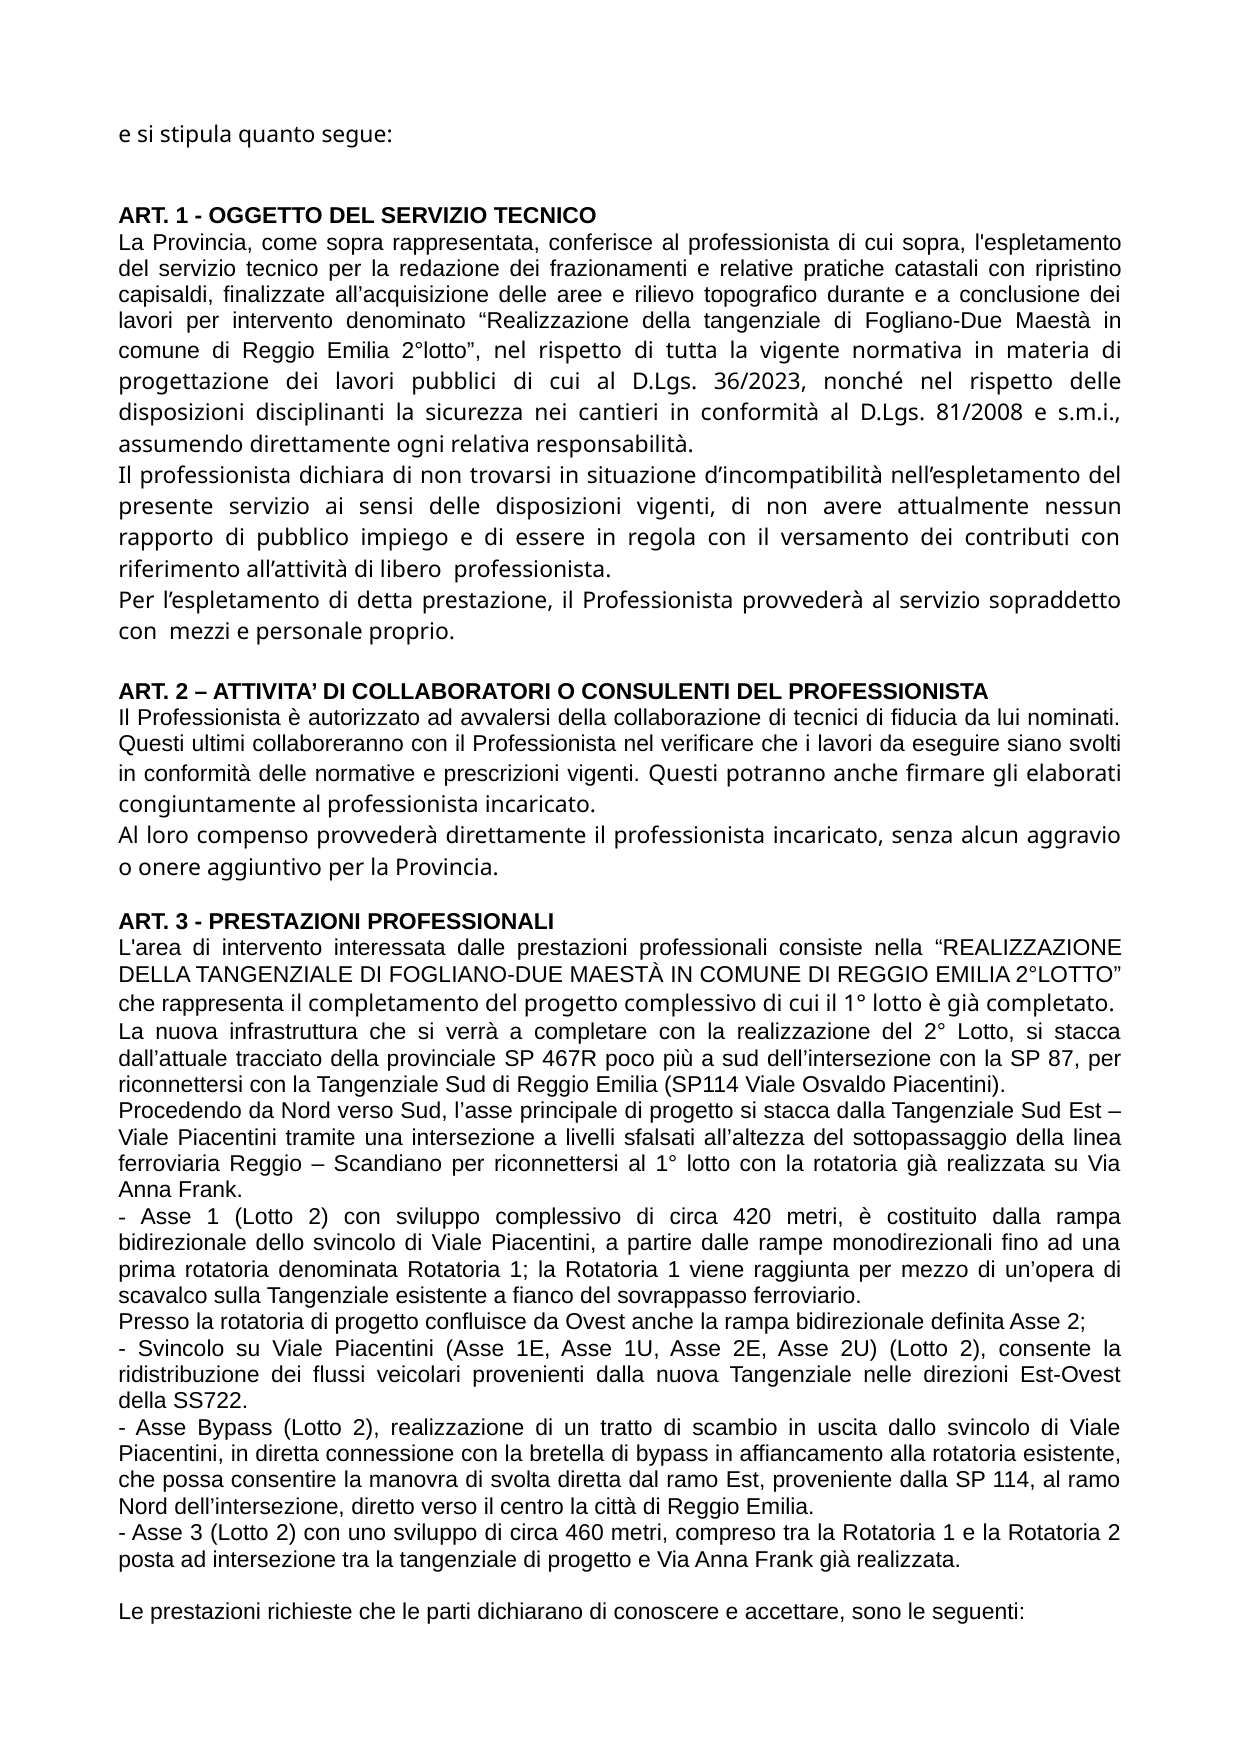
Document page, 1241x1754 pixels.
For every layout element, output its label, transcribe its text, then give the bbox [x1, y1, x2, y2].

text Il Professionista è autorizzato ad avvalersi della collaborazione di tecnici di fiducia da lui nominati. Questi ultimi collaboreranno con il Professionista nel verificare che i lavori da eseguire siano svolti in conformità delle normative e prescrizioni vigenti. Questi potranno anche firmare gli elaborati congiuntamente al professionista incaricato. [118, 704, 1122, 819]
text Le prestazioni richieste che le parti dichiarano di conoscere e accettare, sono le seguenti: [118, 1598, 1122, 1624]
text ART. 1 - OGGETTO DEL SERVIZIO TECNICO [118, 202, 1122, 228]
text L'area di intervento interessata dalle prestazioni professionali consiste nella “REALIZZAZIONE DELLA TANGENZIALE DI FOGLIANO-DUE MAESTÀ IN COMUNE DI REGGIO EMILIA 2°LOTTO” che rappresenta il completamento del progetto complessivo di cui il 1° lotto è già completato. [118, 934, 1122, 1018]
text Presso la rotatoria di progetto confluisce da Ovest anche la rampa bidirezionale definita Asse 2; [118, 1308, 1122, 1335]
text - Asse Bypass (Lotto 2), realizzazione di un tratto di scambio in uscita dallo svincolo di Viale Piacentini, in diretta connessione con la bretella di bypass in affiancamento alla rotatoria esistente, che possa consentire la manovra di svolta diretta dal ramo Est, proveniente dalla SP 114, al ramo Nord dell’intersezione, diretto verso il centro la città di Reggio Emilia. [118, 1414, 1122, 1519]
text ART. 2 – ATTIVITA’ DI COLLABORATORI O CONSULENTI DEL PROFESSIONISTA [118, 678, 1122, 704]
text ART. 3 - PRESTAZIONI PROFESSIONALI [118, 908, 1122, 934]
text - Asse 1 (Lotto 2) con sviluppo complessivo di circa 420 metri, è costituito dalla rampa bidirezionale dello svincolo di Viale Piacentini, a partire dalle rampe monodirezionali fino ad una prima rotatoria denominata Rotatoria 1; la Rotatoria 1 viene raggiunta per mezzo di un’opera di scavalco sulla Tangenziale esistente a fianco del sovrappasso ferroviario. [118, 1203, 1122, 1308]
text e si stipula quanto segue: [118, 118, 1122, 149]
text La nuova infrastruttura che si verrà a completare con la realizzazione del 2° Lotto, si stacca dall’attuale tracciato della provinciale SP 467R poco più a sud dell’intersezione con la SP 87, per riconnettersi con la Tangenziale Sud di Reggio Emilia (SP114 Viale Osvaldo Piacentini). [118, 1018, 1122, 1097]
text Al loro compenso provvederà direttamente il professionista incaricato, senza alcun aggravio o onere aggiuntivo per la Provincia. [118, 819, 1122, 882]
text Per l’espletamento di detta prestazione, il Professionista provvederà al servizio sopraddetto con mezzi e personale proprio. [118, 584, 1122, 646]
text La Provincia, come sopra rappresentata, conferisce al professionista di cui sopra, l'espletamento del servizio tecnico per la redazione dei frazionamenti e relative pratiche catastali con ripristino capisaldi, finalizzate all’acquisizione delle aree e rilievo topografico durante e a conclusione dei lavori per intervento denominato “Realizzazione della tangenziale di Fogliano-Due Maestà in comune di Reggio Emilia 2°lotto”, nel rispetto di tutta la vigente normativa in materia di progettazione dei lavori pubblici di cui al D.Lgs. 36/2023, nonché nel rispetto delle disposizioni disciplinanti la sicurezza nei cantieri in conformità al D.Lgs. 81/2008 e s.m.i., assumendo direttamente ogni relativa responsabilità. [118, 228, 1122, 459]
text - Svincolo su Viale Piacentini (Asse 1E, Asse 1U, Asse 2E, Asse 2U) (Lotto 2), consente la ridistribuzione dei flussi veicolari provenienti dalla nuova Tangenziale nelle direzioni Est-Ovest della SS722. [118, 1335, 1122, 1414]
text Il professionista dichiara di non trovarsi in situazione d’incompatibilità nell’espletamento del presente servizio ai sensi delle disposizioni vigenti, di non avere attualmente nessun rapporto di pubblico impiego e di essere in regola con il versamento dei contributi con riferimento all’attività di libero professionista. [118, 459, 1122, 584]
text Procedendo da Nord verso Sud, l’asse principale di progetto si stacca dalla Tangenziale Sud Est – Viale Piacentini tramite una intersezione a livelli sfalsati all’altezza del sottopassaggio della linea ferroviaria Reggio – Scandiano per riconnettersi al 1° lotto con la rotatoria già realizzata su Via Anna Frank. [118, 1097, 1122, 1203]
text - Asse 3 (Lotto 2) con uno sviluppo di circa 460 metri, compreso tra la Rotatoria 1 e la Rotatoria 2 posta ad intersezione tra la tangenziale di progetto e Via Anna Frank già realizzata. [118, 1519, 1122, 1572]
